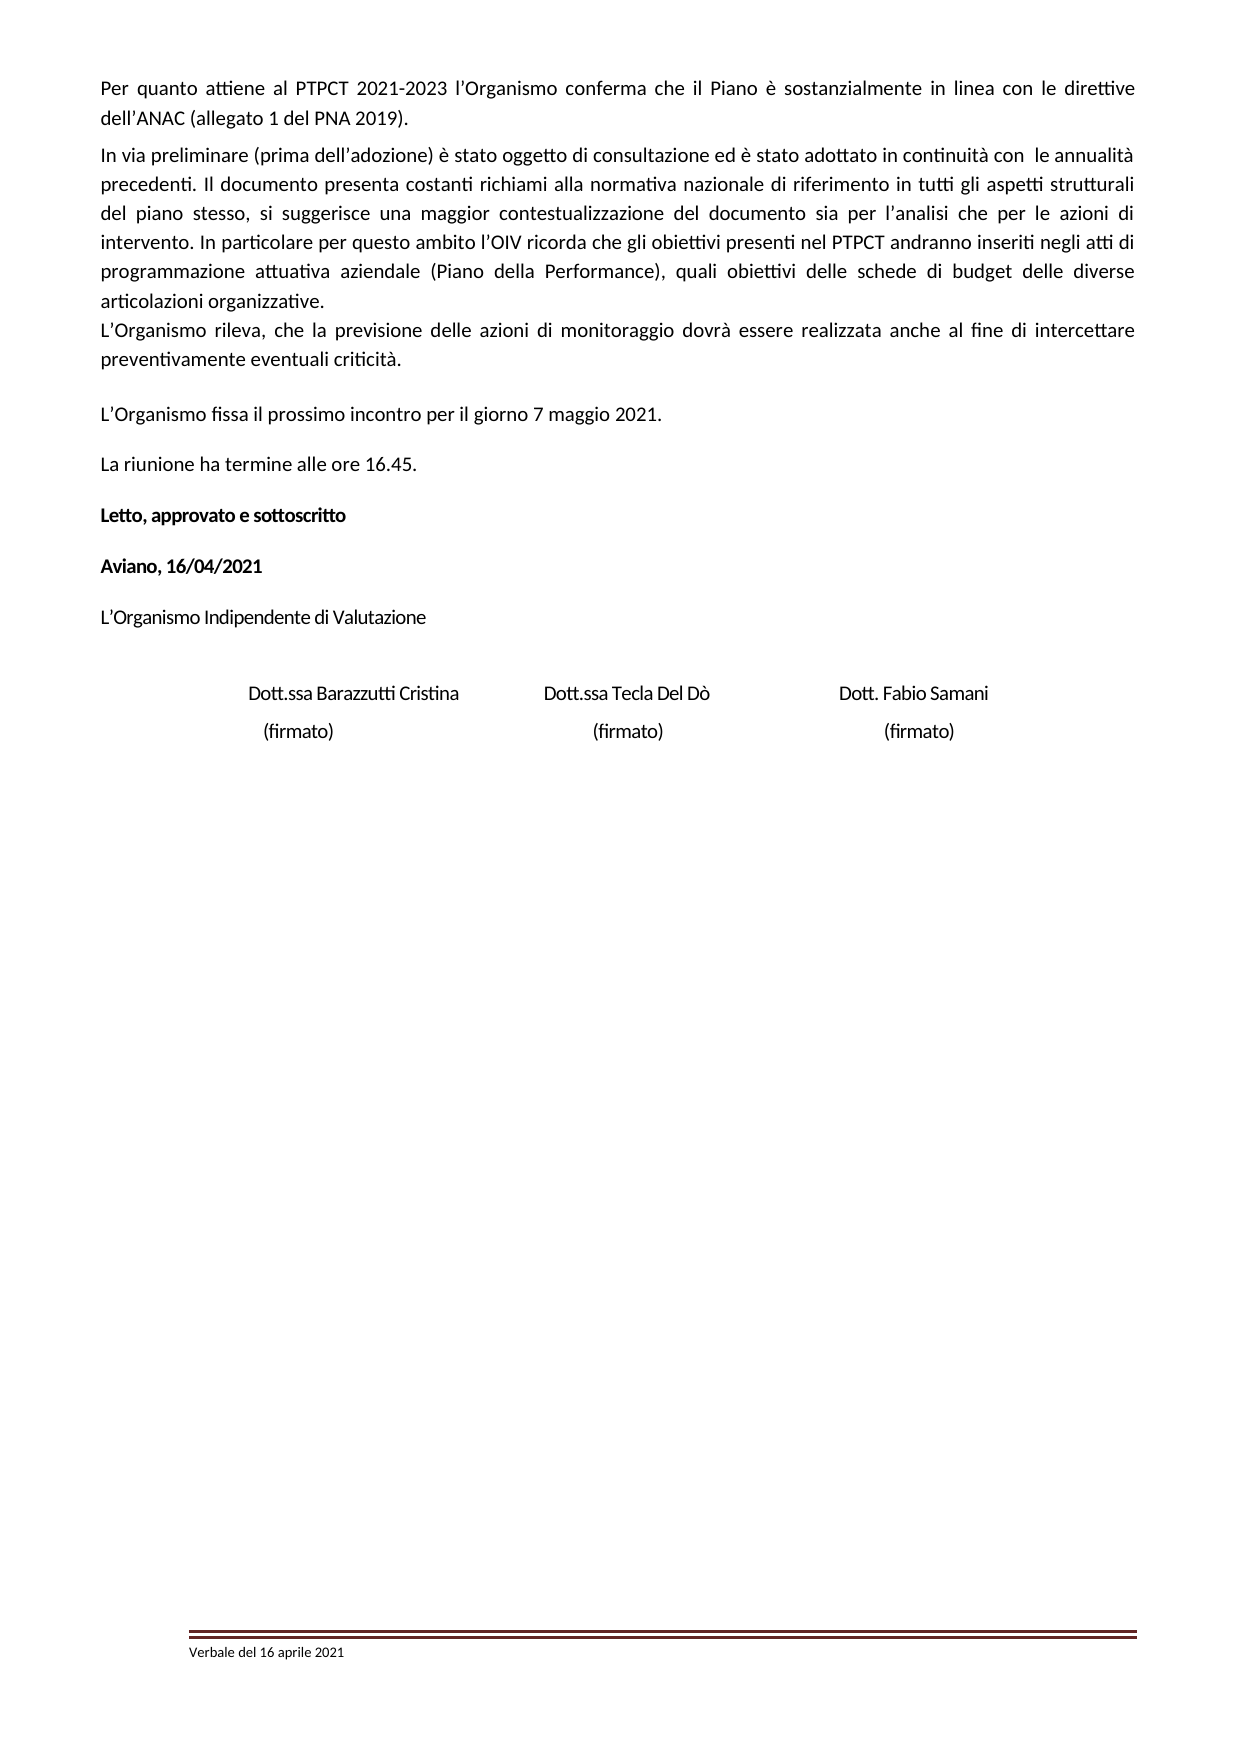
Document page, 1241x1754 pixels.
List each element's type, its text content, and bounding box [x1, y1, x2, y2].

text L’Organismo Indipendente di Valutazione [100, 604, 1137, 629]
text Per quanto attiene al PTPCT 2021-2023 l’Organismo conferma che il Piano è sostanzialmente in linea con le direttive dell’ANAC (allegato 1 del PNA 2019). [100, 75, 1137, 131]
text L’Organismo fissa il prossimo incontro per il giorno 7 maggio 2021. [100, 401, 1137, 426]
text Letto, approvato e sottoscritto [100, 502, 1137, 528]
text (firmato) (firmato) (firmato) [174, 718, 1137, 744]
text In via preliminare (prima dell’adozione) è stato oggetto di consultazione ed è stato adottato in continuità con le annualità precedenti. Il documento presenta costanti richiami alla normativa nazionale di riferimento in tutti gli aspetti strutturali del piano stesso, si suggerisce una maggior contestualizzazione del documento sia per l’analisi che per le azioni di intervento. In particolare per questo ambito l’OIV ricorda che gli obiettivi presenti nel PTPCT andranno inseriti negli atti di programmazione attuativa aziendale (Piano della Performance), quali obiettivi delle schede di budget delle diverse articolazioni organizzative. [100, 142, 1137, 313]
text La riunione ha termine alle ore 16.45. [100, 452, 1137, 477]
text L’Organismo rileva, che la previsione delle azioni di monitoraggio dovrà essere realizzata anche al fine di intercettare preventivamente eventuali criticità. [100, 317, 1137, 372]
text Dott.ssa Barazzutti Cristina Dott.ssa Tecla Del Dò Dott. Fabio Samani [100, 680, 1137, 706]
text Aviano, 16/04/2021 [100, 553, 1137, 579]
